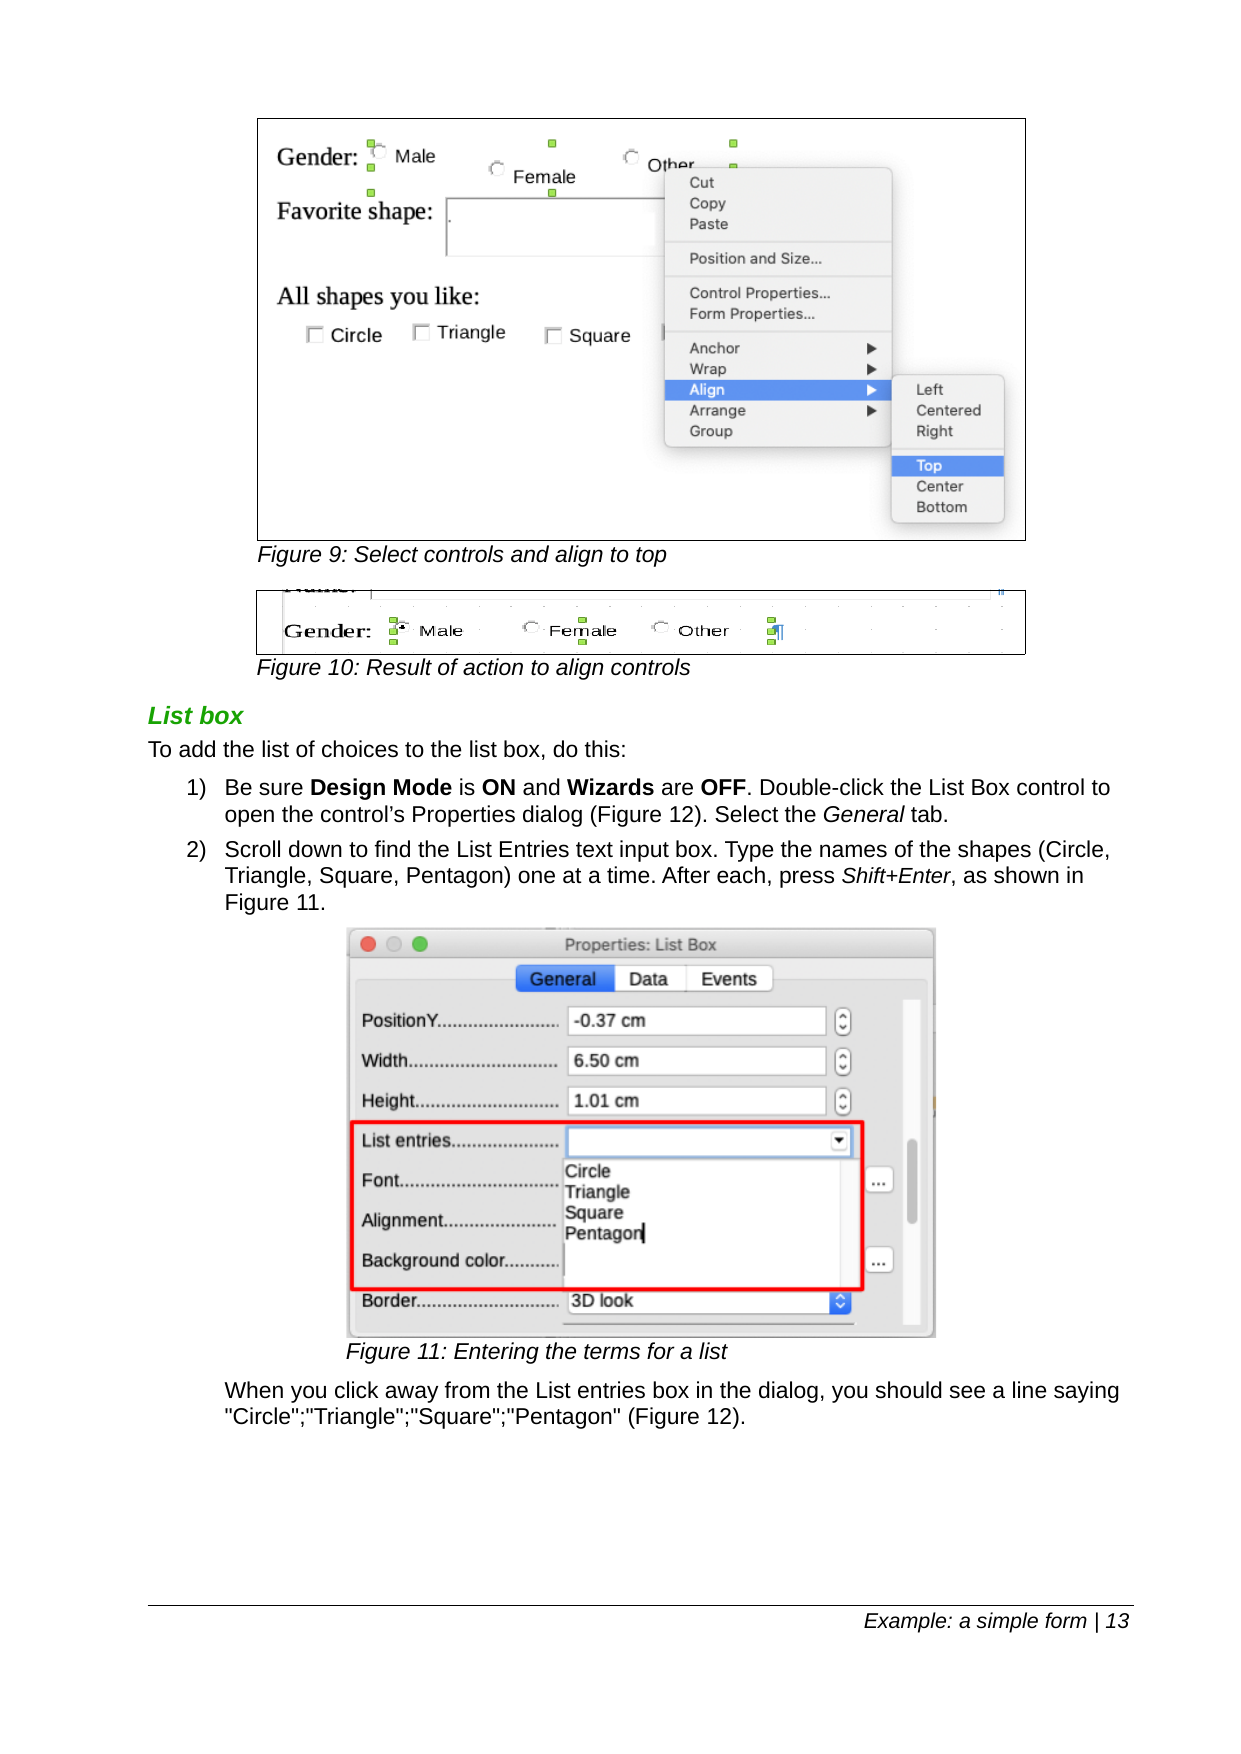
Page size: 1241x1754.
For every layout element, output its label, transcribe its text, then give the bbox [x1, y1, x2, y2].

list Scroll down to find the List Entries text input box. Type the names of the shapes (Circle, Triangle, Square, Pentagon) one at a time. After each, press Shift+Enter, as shown in Figure 11. [207, 836, 1134, 915]
subtitle List box [148, 701, 1134, 729]
list Be sure Design Mode is ON and Wizards are OFF. Double-click the List Box control to open the control’s Properties dialog (Figure 12). Select the General tab. [207, 774, 1134, 827]
picture [345, 927, 937, 1338]
list To add the list of choices to the list box, do this: [148, 736, 1134, 762]
picture [257, 591, 1025, 654]
text Figure 10: Result of action to align controls [256, 655, 1025, 680]
picture [258, 119, 1025, 540]
text Figure 9: Select controls and align to top [257, 541, 1025, 567]
text Figure 11: Entering the terms for a list [346, 1338, 936, 1364]
list When you click away from the List entries box in the dialog, you should see a line saying "Circle";"Triangle";"Square";"Pentagon" (Figure 12). [207, 1377, 1134, 1429]
